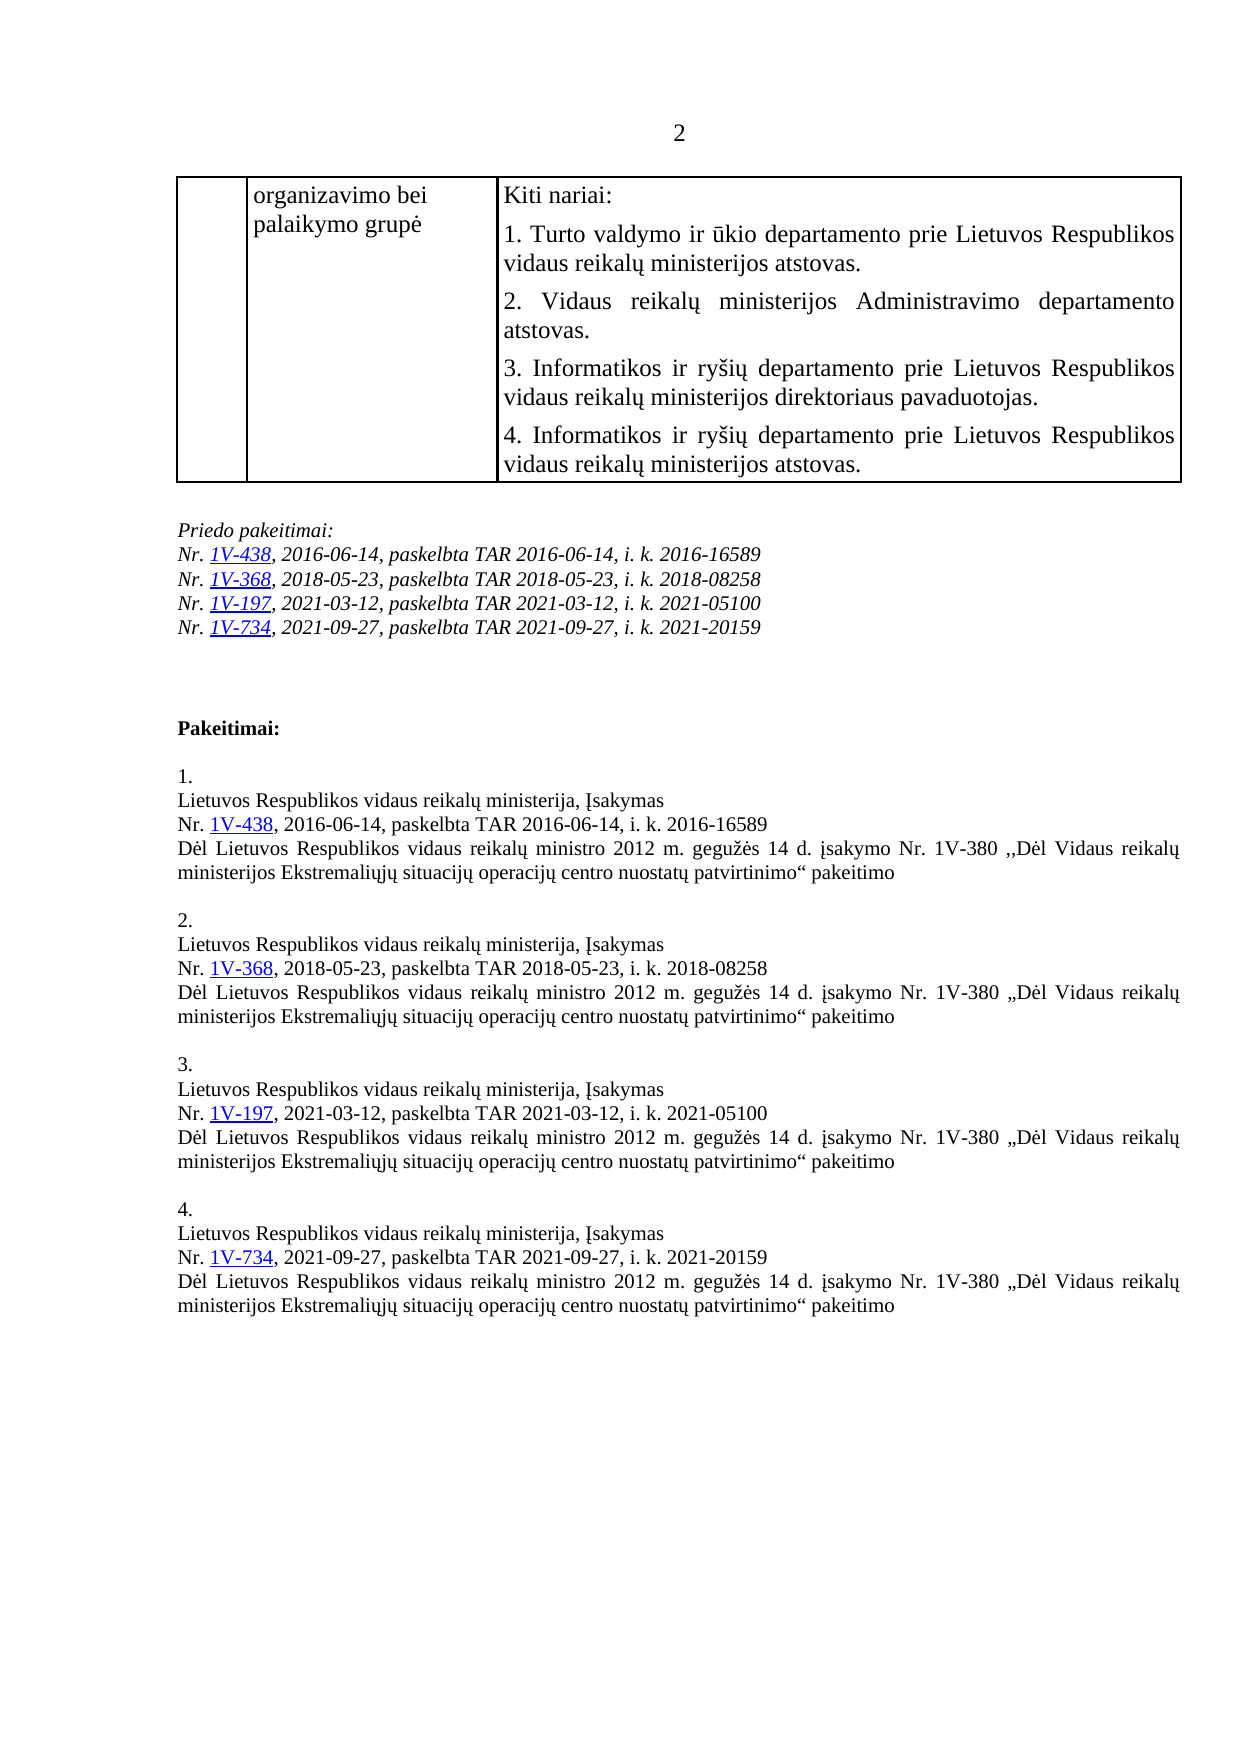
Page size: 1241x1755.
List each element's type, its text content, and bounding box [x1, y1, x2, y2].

text Pakeitimai: [177, 716, 1181, 739]
text Nr. 1V-734, 2021-09-27, paskelbta TAR 2021-09-27, i. k. 2021-20159 [177, 614, 1181, 639]
table_cell Kiti nariai: 1. Turto valdymo ir ūkio departamento prie Lietuvos Respublikos vidaus reikalų ministerijos atstovas. 2. Vidaus reikalų ministerijos Administravimo departamento atstovas. 3. Informatikos ir ryšių departamento prie Lietuvos Respublikos vidaus reikalų ministerijos direktoriaus pavaduotojas. 4. Informatikos ir ryšių departamento prie Lietuvos Respublikos vidaus reikalų ministerijos atstovas. [499, 178, 1180, 481]
text Nr. 1V-368, 2018-05-23, paskelbta TAR 2018-05-23, i. k. 2018-08258 [177, 956, 1181, 980]
table_cell organizavimo bei palaikymo grupė [248, 178, 496, 481]
text Nr. 1V-734, 2021-09-27, paskelbta TAR 2021-09-27, i. k. 2021-20159 [177, 1245, 1181, 1269]
text Lietuvos Respublikos vidaus reikalų ministerija, Įsakymas [177, 1076, 1181, 1101]
text Lietuvos Respublikos vidaus reikalų ministerija, Įsakymas [177, 788, 1181, 812]
text Dėl Lietuvos Respublikos vidaus reikalų ministro 2012 m. gegužės 14 d. įsakymo Nr. 1V-380 ,,Dėl Vidaus reikalų ministerijos Ekstremaliųjų situacijų operacijų centro nuostatų patvirtinimo“ pakeitimo [177, 836, 1181, 884]
text Dėl Lietuvos Respublikos vidaus reikalų ministro 2012 m. gegužės 14 d. įsakymo Nr. 1V-380 „Dėl Vidaus reikalų ministerijos Ekstremaliųjų situacijų operacijų centro nuostatų patvirtinimo“ pakeitimo [177, 980, 1181, 1028]
text Nr. 1V-368, 2018-05-23, paskelbta TAR 2018-05-23, i. k. 2018-08258 [177, 566, 1181, 591]
text Priedo pakeitimai: [177, 518, 1181, 542]
text Lietuvos Respublikos vidaus reikalų ministerija, Įsakymas [177, 1221, 1181, 1245]
text Nr. 1V-197, 2021-03-12, paskelbta TAR 2021-03-12, i. k. 2021-05100 [177, 591, 1181, 614]
table_cell [178, 178, 246, 481]
text Dėl Lietuvos Respublikos vidaus reikalų ministro 2012 m. gegužės 14 d. įsakymo Nr. 1V-380 „Dėl Vidaus reikalų ministerijos Ekstremaliųjų situacijų operacijų centro nuostatų patvirtinimo“ pakeitimo [177, 1269, 1181, 1317]
text Nr. 1V-438, 2016-06-14, paskelbta TAR 2016-06-14, i. k. 2016-16589 [177, 812, 1181, 836]
text Nr. 1V-438, 2016-06-14, paskelbta TAR 2016-06-14, i. k. 2016-16589 [177, 542, 1181, 566]
text 4. [177, 1197, 1181, 1221]
text 1. [177, 764, 1181, 788]
text Dėl Lietuvos Respublikos vidaus reikalų ministro 2012 m. gegužės 14 d. įsakymo Nr. 1V-380 „Dėl Vidaus reikalų ministerijos Ekstremaliųjų situacijų operacijų centro nuostatų patvirtinimo“ pakeitimo [177, 1124, 1181, 1173]
text 2. [177, 908, 1181, 932]
text Lietuvos Respublikos vidaus reikalų ministerija, Įsakymas [177, 932, 1181, 956]
text Nr. 1V-197, 2021-03-12, paskelbta TAR 2021-03-12, i. k. 2021-05100 [177, 1101, 1181, 1124]
text 3. [177, 1052, 1181, 1076]
